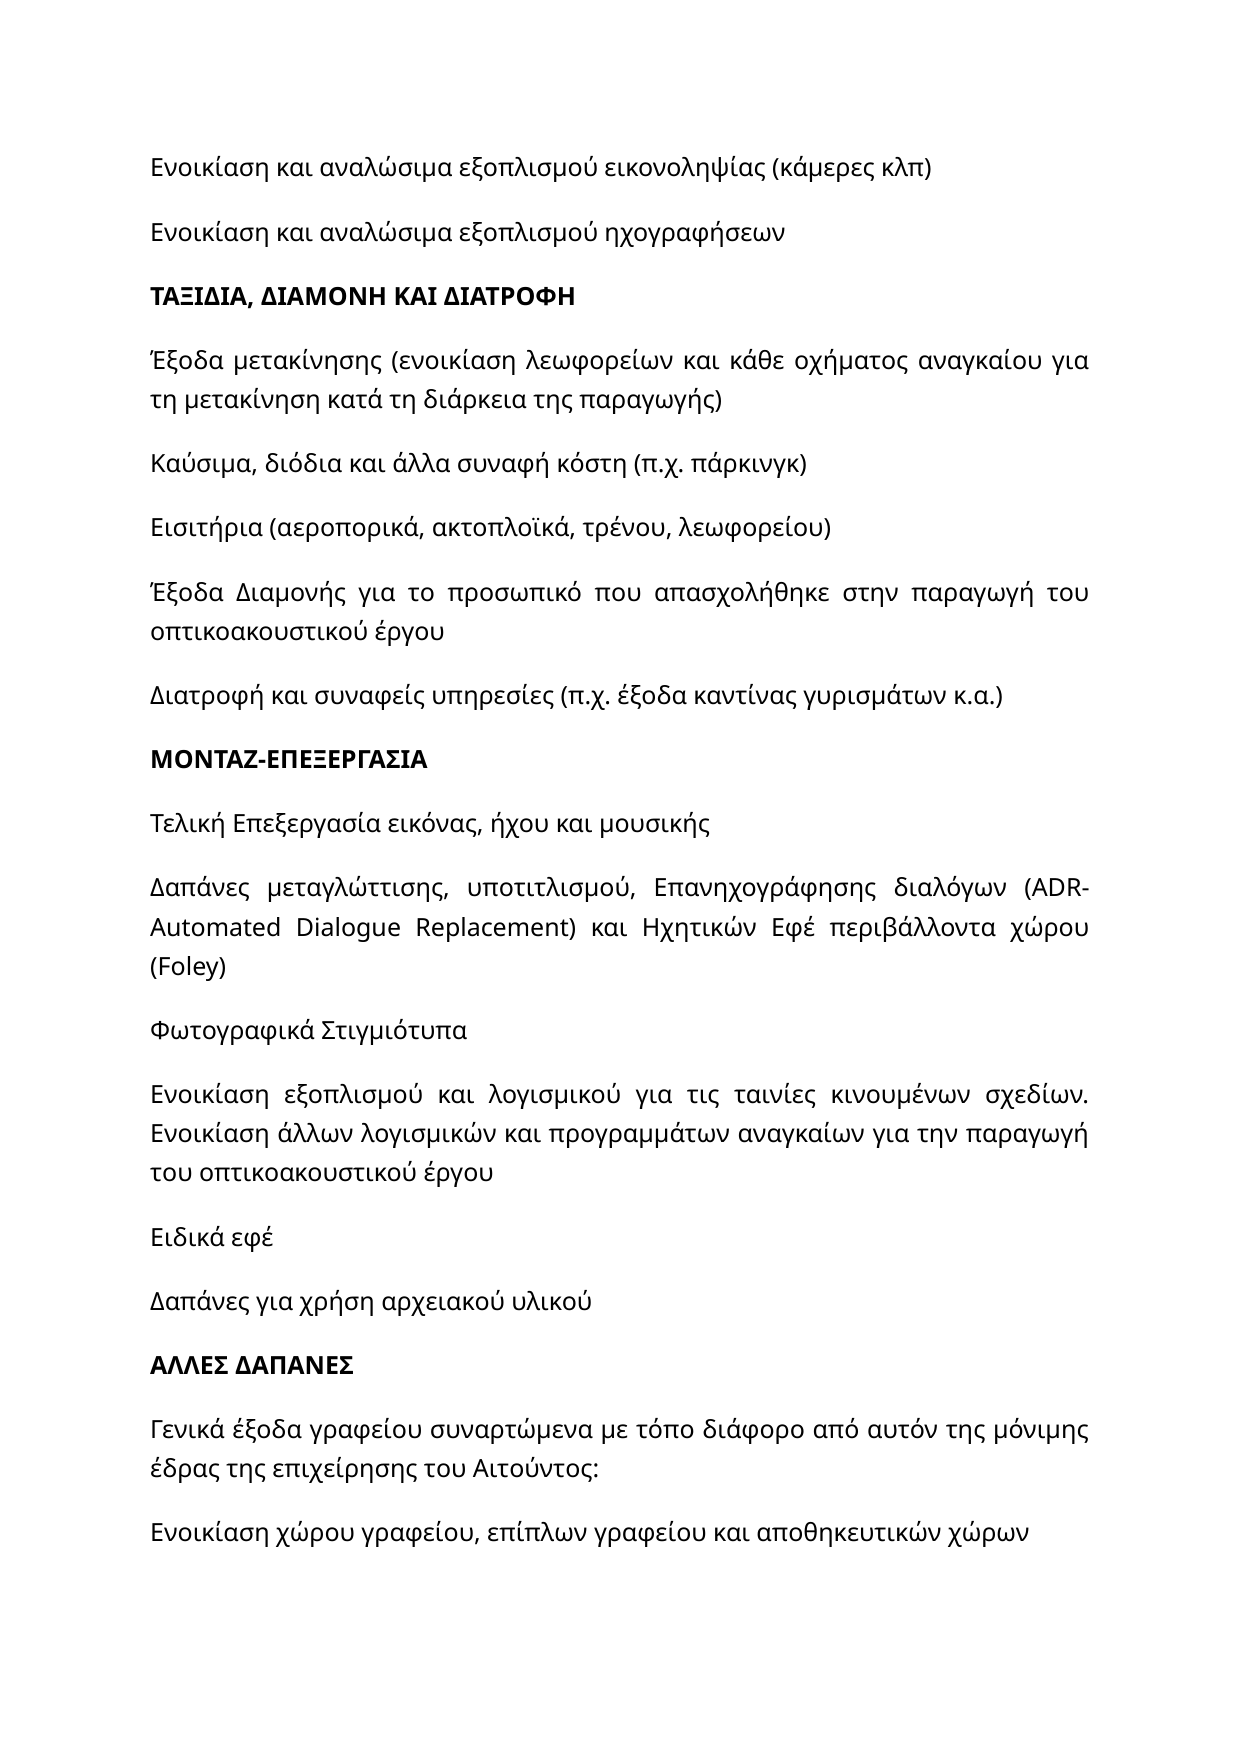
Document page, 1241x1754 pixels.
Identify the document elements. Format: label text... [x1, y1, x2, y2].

text Ενοικίαση εξοπλισμού και λογισμικού για τις ταινίες κινουμένων σχεδίων. Ενοικίαση άλλων λογισμικών και προγραμμάτων αναγκαίων για την παραγωγή του οπτικοακουστικού έργου [150, 1077, 1090, 1189]
text ΜΟΝΤΑΖ-ΕΠΕΞΕΡΓΑΣΙΑ [150, 742, 1090, 776]
text Εισιτήρια (αεροπορικά, ακτοπλοϊκά, τρένου, λεωφορείου) [150, 510, 1090, 544]
text ΑΛΛΕΣ ΔΑΠΑΝΕΣ [150, 1347, 1090, 1382]
text Έξοδα μετακίνησης (ενοικίαση λεωφορείων και κάθε οχήματος αναγκαίου για τη μετακίνηση κατά τη διάρκεια της παραγωγής) [150, 342, 1090, 416]
text Καύσιμα, διόδια και άλλα συναφή κόστη (π.χ. πάρκινγκ) [150, 446, 1090, 480]
text Δαπάνες για χρήση αρχειακού υλικού [150, 1283, 1090, 1317]
text Έξοδα Διαμονής για το προσωπικό που απασχολήθηκε στην παραγωγή του οπτικοακουστικού έργου [150, 574, 1090, 647]
text Ειδικά εφέ [150, 1219, 1090, 1253]
text Τελική Επεξεργασία εικόνας, ήχου και μουσικής [150, 806, 1090, 840]
text Ενοικίαση και αναλώσιμα εξοπλισμού εικονοληψίας (κάμερες κλπ) [150, 150, 1090, 184]
text Ενοικίαση και αναλώσιμα εξοπλισμού ηχογραφήσεων [150, 214, 1090, 248]
text Ενοικίαση χώρου γραφείου, επίπλων γραφείου και αποθηκευτικών χώρων [150, 1515, 1090, 1549]
text Γενικά έξοδα γραφείου συναρτώμενα με τόπο διάφορο από αυτόν της μόνιμης έδρας της επιχείρησης του Αιτούντος: [150, 1412, 1090, 1485]
text Φωτογραφικά Στιγμιότυπα [150, 1012, 1090, 1047]
text Δαπάνες μεταγλώττισης, υποτιτλισμού, Επανηχογράφησης διαλόγων (ADR- Automated Dialogue Replacement) και Ηχητικών Εφέ περιβάλλοντα χώρου (Foley) [150, 870, 1090, 982]
text ΤΑΞΙΔΙΑ, ΔΙΑΜΟΝΗ ΚΑΙ ΔΙΑΤΡΟΦΗ [150, 278, 1090, 312]
text Διατροφή και συναφείς υπηρεσίες (π.χ. έξοδα καντίνας γυρισμάτων κ.α.) [150, 677, 1090, 712]
